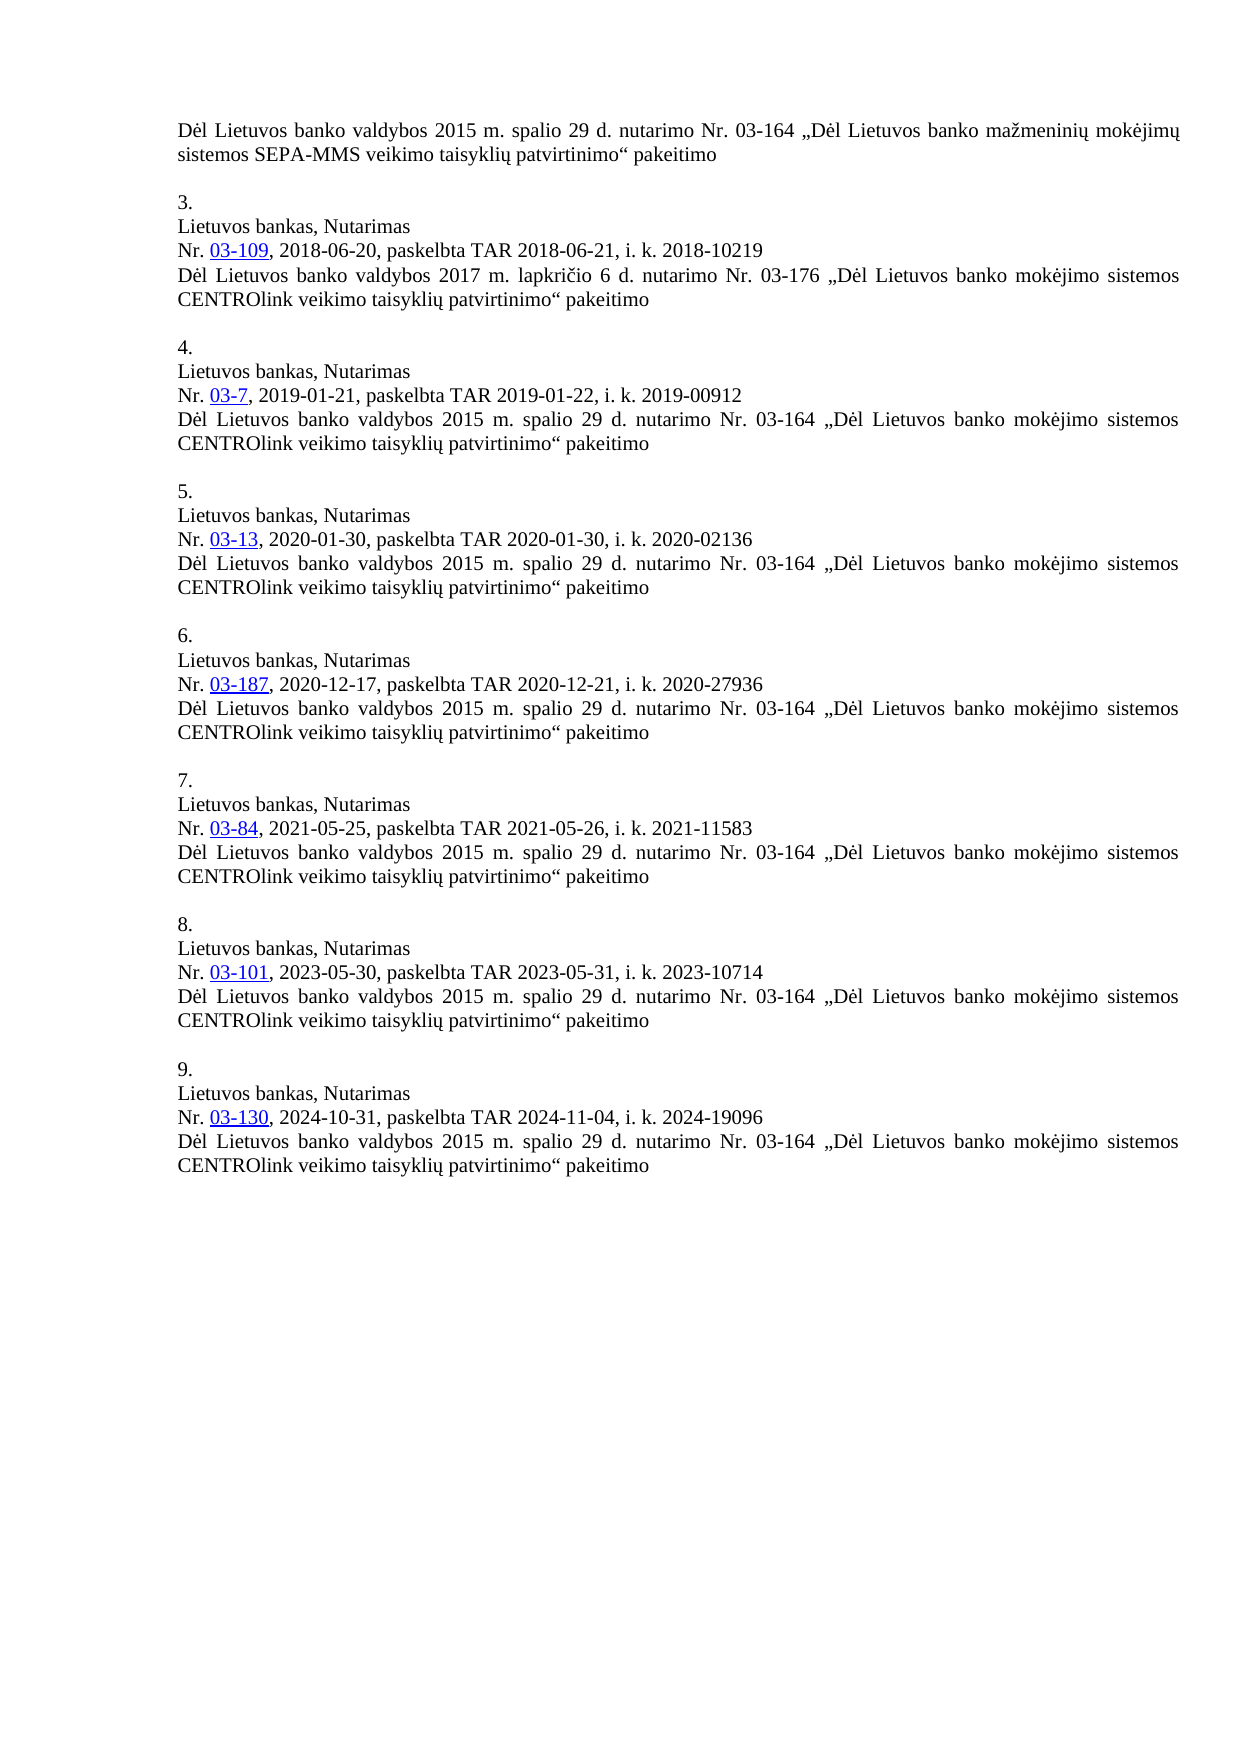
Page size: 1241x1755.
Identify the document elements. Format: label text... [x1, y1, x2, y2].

text Dėl Lietuvos banko valdybos 2015 m. spalio 29 d. nutarimo Nr. 03-164 „Dėl Lietuvos banko mokėjimo sistemos CENTROlink veikimo taisyklių patvirtinimo“ pakeitimo [177, 407, 1181, 455]
text Nr. 03-84, 2021-05-25, paskelbta TAR 2021-05-26, i. k. 2021-11583 [177, 816, 1181, 840]
text Dėl Lietuvos banko valdybos 2017 m. lapkričio 6 d. nutarimo Nr. 03-176 „Dėl Lietuvos banko mokėjimo sistemos CENTROlink veikimo taisyklių patvirtinimo“ pakeitimo [177, 262, 1181, 311]
text Dėl Lietuvos banko valdybos 2015 m. spalio 29 d. nutarimo Nr. 03-164 „Dėl Lietuvos banko mokėjimo sistemos CENTROlink veikimo taisyklių patvirtinimo“ pakeitimo [177, 840, 1181, 888]
text 6. [177, 623, 1181, 647]
text Nr. 03-7, 2019-01-21, paskelbta TAR 2019-01-22, i. k. 2019-00912 [177, 383, 1181, 407]
text Lietuvos bankas, Nutarimas [177, 503, 1181, 527]
text Lietuvos bankas, Nutarimas [177, 647, 1181, 672]
text 9. [177, 1057, 1181, 1081]
text Lietuvos bankas, Nutarimas [177, 1081, 1181, 1105]
text Lietuvos bankas, Nutarimas [177, 359, 1181, 383]
text 5. [177, 479, 1181, 503]
text Nr. 03-109, 2018-06-20, paskelbta TAR 2018-06-21, i. k. 2018-10219 [177, 238, 1181, 262]
text Lietuvos bankas, Nutarimas [177, 214, 1181, 238]
text Nr. 03-13, 2020-01-30, paskelbta TAR 2020-01-30, i. k. 2020-02136 [177, 527, 1181, 551]
text 3. [177, 190, 1181, 214]
text Nr. 03-101, 2023-05-30, paskelbta TAR 2023-05-31, i. k. 2023-10714 [177, 960, 1181, 984]
text 8. [177, 912, 1181, 936]
text Dėl Lietuvos banko valdybos 2015 m. spalio 29 d. nutarimo Nr. 03-164 „Dėl Lietuvos banko mokėjimo sistemos CENTROlink veikimo taisyklių patvirtinimo“ pakeitimo [177, 551, 1181, 599]
text Dėl Lietuvos banko valdybos 2015 m. spalio 29 d. nutarimo Nr. 03-164 „Dėl Lietuvos banko mažmeninių mokėjimų sistemos SEPA-MMS veikimo taisyklių patvirtinimo“ pakeitimo [177, 118, 1181, 166]
text Dėl Lietuvos banko valdybos 2015 m. spalio 29 d. nutarimo Nr. 03-164 „Dėl Lietuvos banko mokėjimo sistemos CENTROlink veikimo taisyklių patvirtinimo“ pakeitimo [177, 1129, 1181, 1177]
text Dėl Lietuvos banko valdybos 2015 m. spalio 29 d. nutarimo Nr. 03-164 „Dėl Lietuvos banko mokėjimo sistemos CENTROlink veikimo taisyklių patvirtinimo“ pakeitimo [177, 984, 1181, 1032]
text Nr. 03-130, 2024-10-31, paskelbta TAR 2024-11-04, i. k. 2024-19096 [177, 1105, 1181, 1129]
text Nr. 03-187, 2020-12-17, paskelbta TAR 2020-12-21, i. k. 2020-27936 [177, 672, 1181, 696]
text Lietuvos bankas, Nutarimas [177, 936, 1181, 960]
text 4. [177, 335, 1181, 359]
text 7. [177, 768, 1181, 792]
text Lietuvos bankas, Nutarimas [177, 792, 1181, 816]
text Dėl Lietuvos banko valdybos 2015 m. spalio 29 d. nutarimo Nr. 03-164 „Dėl Lietuvos banko mokėjimo sistemos CENTROlink veikimo taisyklių patvirtinimo“ pakeitimo [177, 696, 1181, 744]
